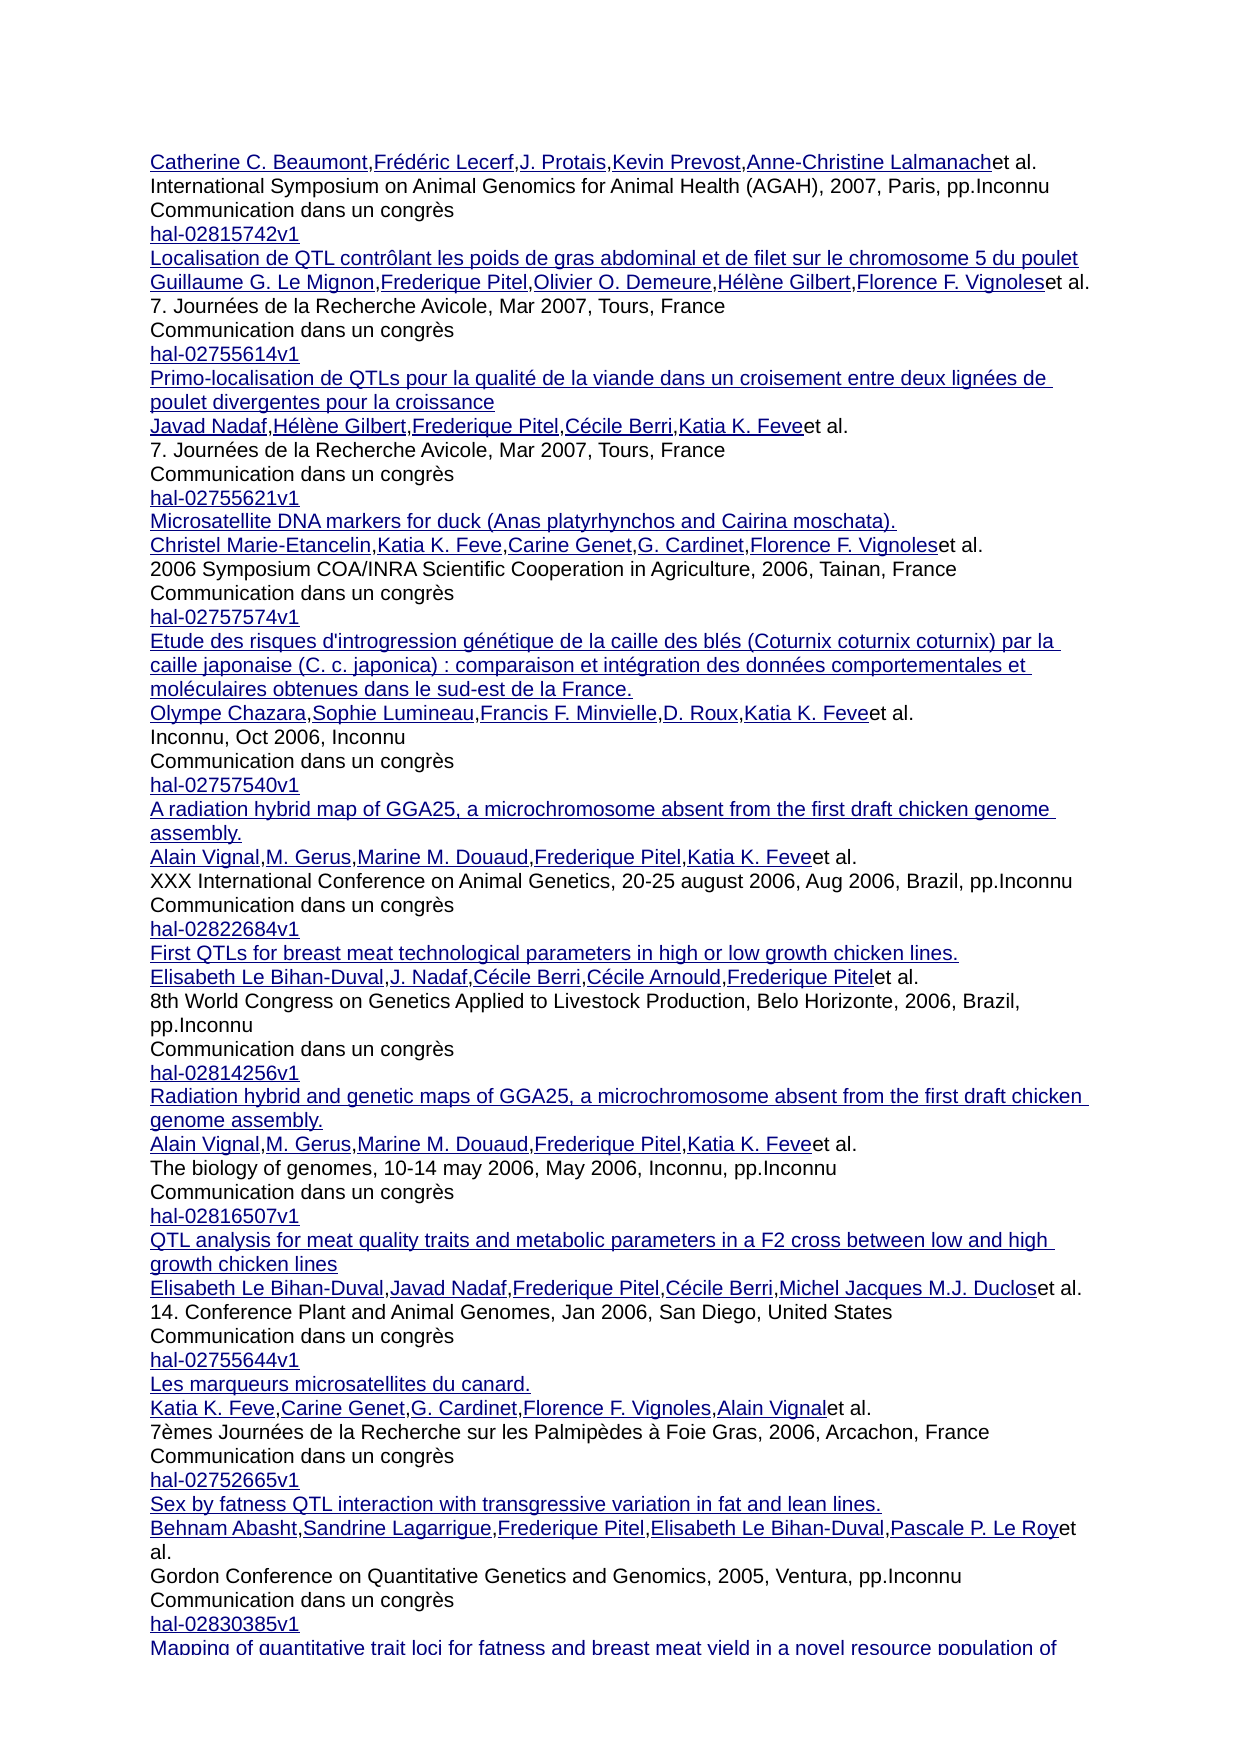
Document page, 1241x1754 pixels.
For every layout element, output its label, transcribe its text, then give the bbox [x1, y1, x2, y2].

table_cell Primo-localisation de QTLs pour la qualité de la viande dans un croisement entre deux lignées de poulet divergentes pour la croissance Javad Nadaf,Hélène Gilbert,Frederique Pitel,Cécile Berri,Katia K. Feveet al. 7. Journées de la Recherche Avicole, Mar 2007, Tours, France Communication dans un congrès hal-02755621v1 [150, 366, 1090, 509]
table_cell Mapping of quantitative trait loci for fatness and breast meat yield in a novel resource population of [150, 1635, 1090, 1655]
table_cell Radiation hybrid and genetic maps of GGA25, a microchromosome absent from the first draft chicken genome assembly. Alain Vignal,M. Gerus,Marine M. Douaud,Frederique Pitel,Katia K. Feveet al. The biology of genomes, 10-14 may 2006, May 2006, Inconnu, pp.Inconnu Communication dans un congrès hal-02816507v1 [150, 1084, 1090, 1228]
table_cell Localisation de QTL contrôlant les poids de gras abdominal et de filet sur le chromosome 5 du poulet Guillaume G. Le Mignon,Frederique Pitel,Olivier O. Demeure,Hélène Gilbert,Florence F. Vignoleset al. 7. Journées de la Recherche Avicole, Mar 2007, Tours, France Communication dans un congrès hal-02755614v1 [150, 246, 1090, 366]
table_cell First QTLs for breast meat technological parameters in high or low growth chicken lines. Elisabeth Le Bihan-Duval,J. Nadaf,Cécile Berri,Cécile Arnould,Frederique Pitelet al. 8th World Congress on Genetics Applied to Livestock Production, Belo Horizonte, 2006, Brazil, pp.Inconnu Communication dans un congrès hal-02814256v1 [150, 941, 1090, 1084]
table_cell Sex by fatness QTL interaction with transgressive variation in fat and lean lines. Behnam Abasht,Sandrine Lagarrigue,Frederique Pitel,Elisabeth Le Bihan-Duval,Pascale P. Le Royet al. Gordon Conference on Quantitative Genetics and Genomics, 2005, Ventura, pp.Inconnu Communication dans un congrès hal-02830385v1 [150, 1492, 1090, 1635]
table_cell Les marqueurs microsatellites du canard. Katia K. Feve,Carine Genet,G. Cardinet,Florence F. Vignoles,Alain Vignalet al. 7èmes Journées de la Recherche sur les Palmipèdes à Foie Gras, 2006, Arcachon, France Communication dans un congrès hal-02752665v1 [150, 1372, 1090, 1492]
table_cell Microsatellite DNA markers for duck (Anas platyrhynchos and Cairina moschata). Christel Marie-Etancelin,Katia K. Feve,Carine Genet,G. Cardinet,Florence F. Vignoleset al. 2006 Symposium COA/INRA Scientific Cooperation in Agriculture, 2006, Tainan, France Communication dans un congrès hal-02757574v1 [150, 509, 1090, 629]
table_cell A radiation hybrid map of GGA25, a microchromosome absent from the first draft chicken genome assembly. Alain Vignal,M. Gerus,Marine M. Douaud,Frederique Pitel,Katia K. Feveet al. XXX International Conference on Animal Genetics, 20-25 august 2006, Aug 2006, Brazil, pp.Inconnu Communication dans un congrès hal-02822684v1 [150, 797, 1090, 941]
table_cell QTL analysis for meat quality traits and metabolic parameters in a F2 cross between low and high growth chicken lines Elisabeth Le Bihan-Duval,Javad Nadaf,Frederique Pitel,Cécile Berri,Michel Jacques M.J. Ducloset al. 14. Conference Plant and Animal Genomes, Jan 2006, San Diego, United States Communication dans un congrès hal-02755644v1 [150, 1228, 1090, 1372]
table_cell Catherine C. Beaumont,Frédéric Lecerf,J. Protais,Kevin Prevost,Anne-Christine Lalmanachet al. International Symposium on Animal Genomics for Animal Health (AGAH), 2007, Paris, pp.Inconnu Communication dans un congrès hal-02815742v1 [150, 150, 1090, 246]
table_cell Etude des risques d'introgression génétique de la caille des blés (Coturnix coturnix coturnix) par la caille japonaise (C. c. japonica) : comparaison et intégration des données comportementales et moléculaires obtenues dans le sud-est de la France. Olympe Chazara,Sophie Lumineau,Francis F. Minvielle,D. Roux,Katia K. Feveet al. Inconnu, Oct 2006, Inconnu Communication dans un congrès hal-02757540v1 [150, 629, 1090, 797]
